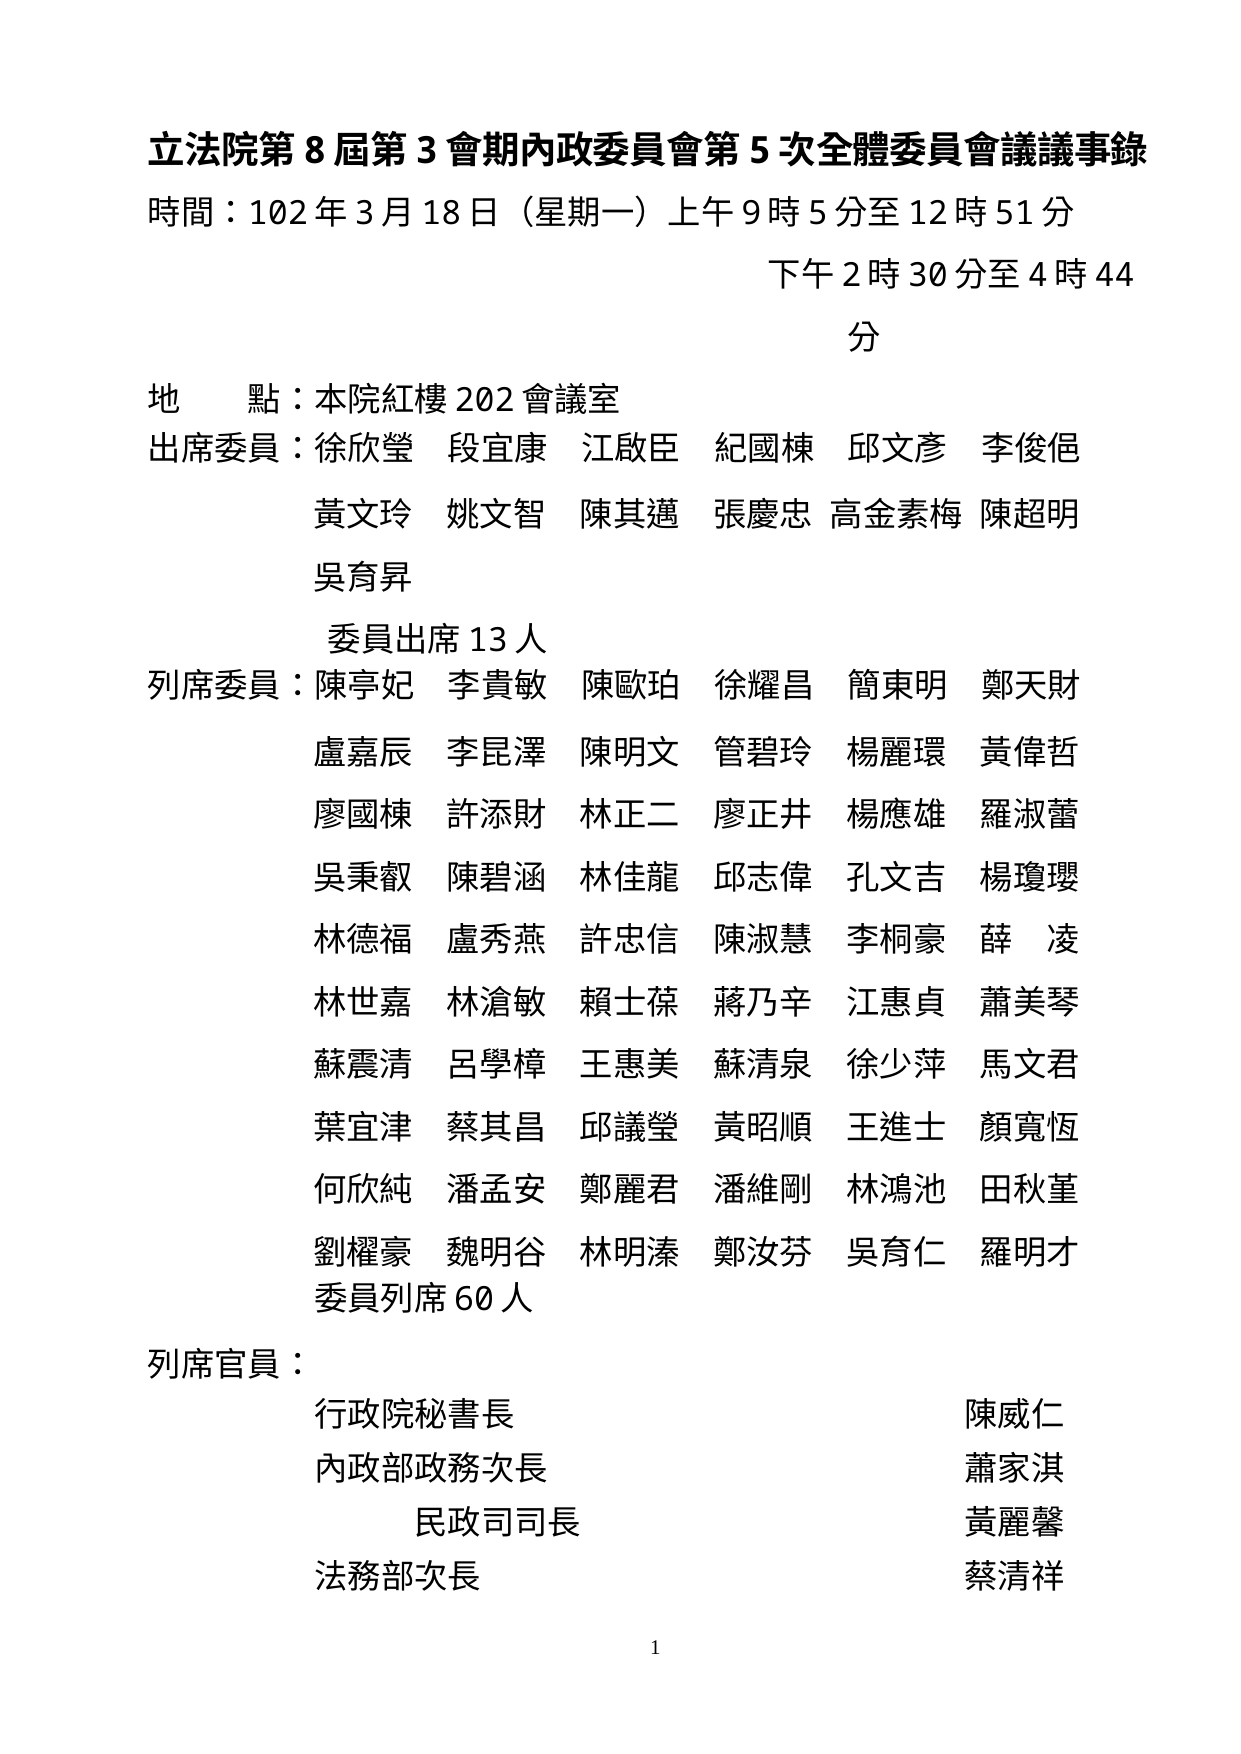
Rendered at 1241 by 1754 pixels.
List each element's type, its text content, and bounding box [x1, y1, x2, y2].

text 內政部政務次長 蕭家淇 [148, 1437, 1162, 1491]
text 委員列席60人 [314, 1270, 1204, 1320]
text 葉宜津 蔡其昌 邱議瑩 黃昭順 王進士 顏寬恆 [313, 1083, 1162, 1145]
subtitle 立法院第8屆第3會期內政委員會第5次全體委員會議議事錄 [148, 106, 1162, 168]
text 列席官員： [148, 1320, 1240, 1383]
text 出席委員：徐欣瑩 段宜康 江啟臣 紀國棟 邱文彥 李俊俋 [148, 418, 1163, 470]
text 廖國棟 許添財 林正二 廖正井 楊應雄 羅淑蕾 [313, 770, 1162, 833]
text 行政院秘書長 陳威仁 [148, 1383, 1162, 1437]
text 何欣純 潘孟安 鄭麗君 潘維剛 林鴻池 田秋堇 [313, 1145, 1162, 1208]
text 地 點：本院紅樓202會議室 [148, 356, 1162, 418]
text 黃文玲 姚文智 陳其邁 張慶忠 高金素梅 陳超明 [313, 470, 1162, 533]
text 委員出席13人 [148, 595, 1162, 658]
text 列席委員：陳亭妃 李貴敏 陳歐珀 徐耀昌 簡東明 鄭天財 [148, 658, 1163, 708]
text 林世嘉 林滄敏 賴士葆 蔣乃辛 江惠貞 蕭美琴 [313, 958, 1162, 1020]
text 蘇震清 呂學樟 王惠美 蘇清泉 徐少萍 馬文君 [313, 1020, 1162, 1083]
text 法務部次長 蔡清祥 [148, 1545, 1162, 1599]
text 時間：102年3月18日（星期一）上午9時5分至12時51分 [148, 168, 1162, 231]
text 民政司司長 黃麗馨 [148, 1491, 1162, 1545]
text 吳育昇 [313, 533, 1162, 595]
text 吳秉叡 陳碧涵 林佳龍 邱志偉 孔文吉 楊瓊瓔 [313, 833, 1162, 895]
text 盧嘉辰 李昆澤 陳明文 管碧玲 楊麗環 黃偉哲 [313, 708, 1162, 770]
text 林德福 盧秀燕 許忠信 陳淑慧 李桐豪 薛 凌 [313, 895, 1162, 958]
text 劉櫂豪 魏明谷 林明溱 鄭汝芬 吳育仁 羅明才 [313, 1208, 1162, 1270]
text 下午2時30分至4時44分 [148, 231, 1162, 356]
